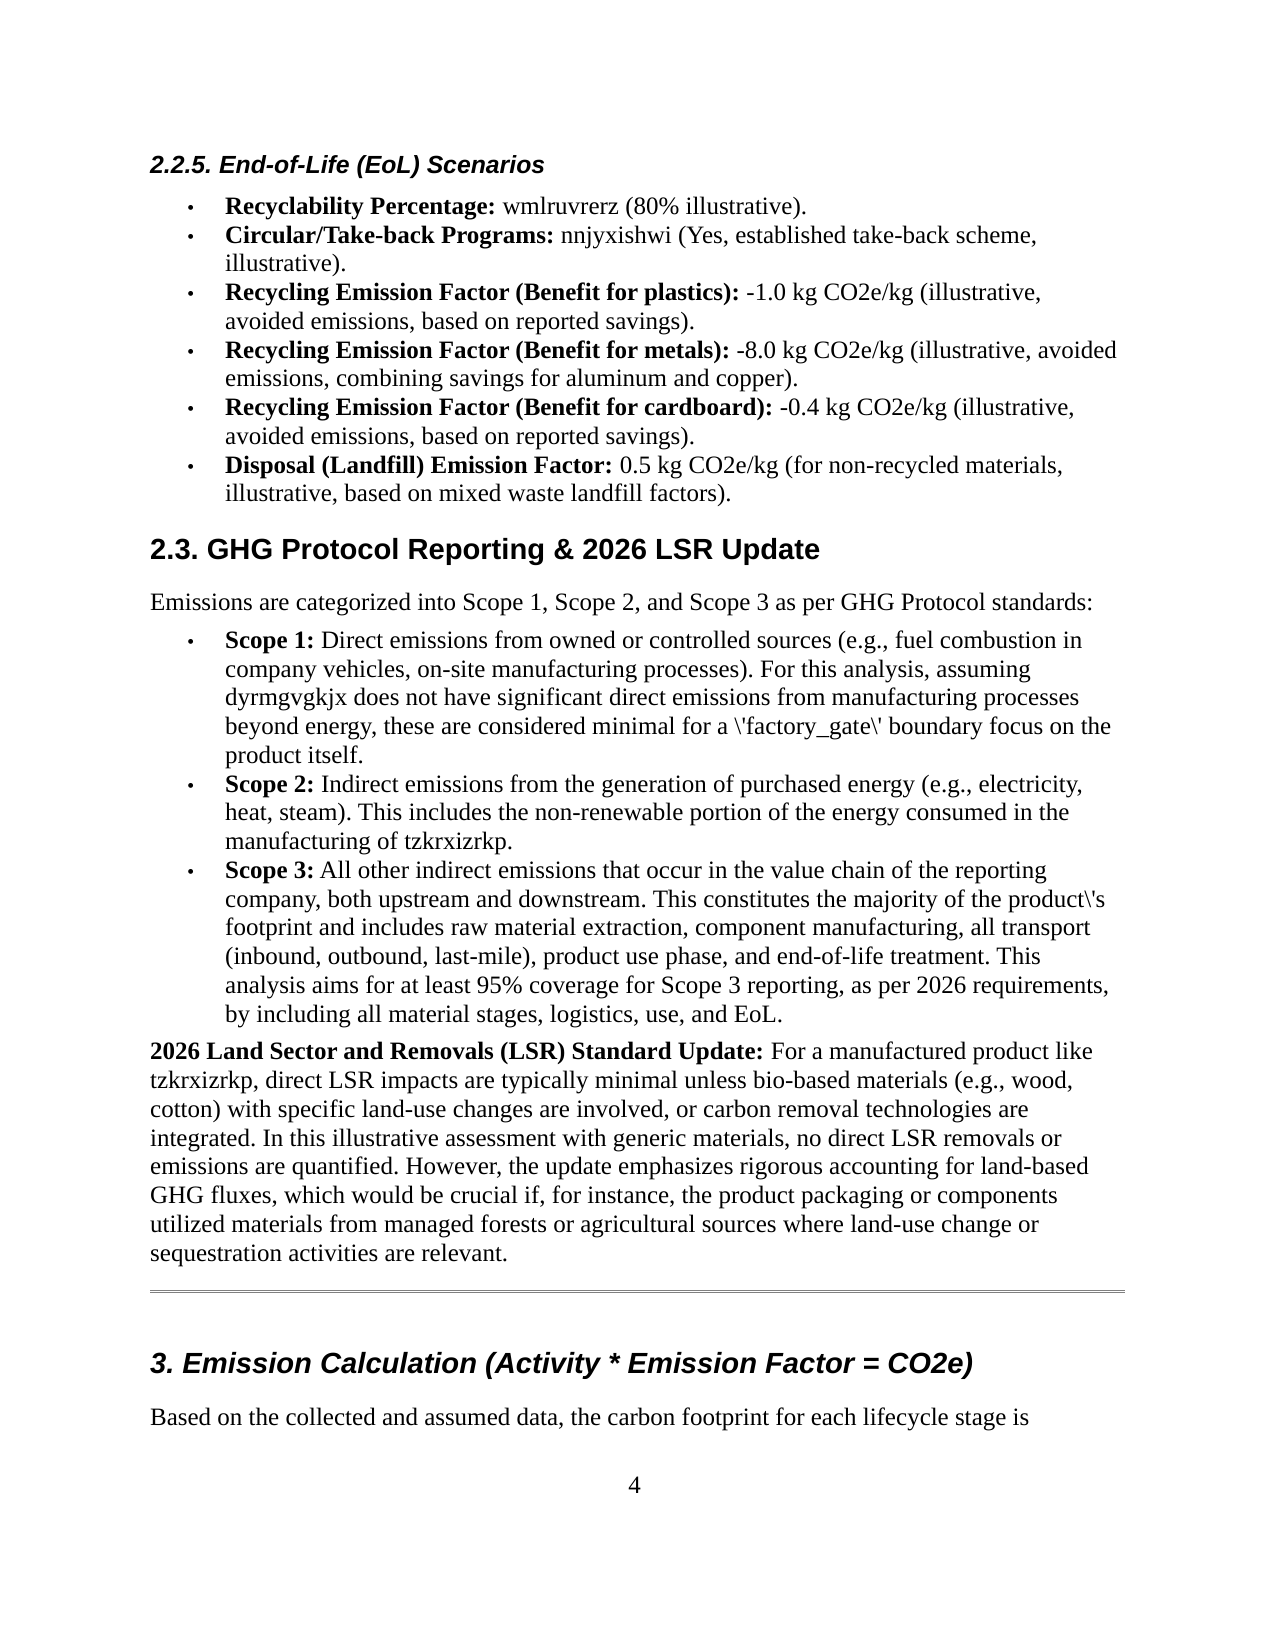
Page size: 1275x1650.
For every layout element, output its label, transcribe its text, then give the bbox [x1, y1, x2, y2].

text 2026 Land Sector and Removals (LSR) Standard Update: For a manufactured product like tzkrxizrkp, direct LSR impacts are typically minimal unless bio-based materials (e.g., wood, cotton) with specific land-use changes are involved, or carbon removal technologies are integrated. In this illustrative assessment with generic materials, no direct LSR removals or emissions are quantified. However, the update emphasizes rigorous accounting for land-based GHG fluxes, which would be crucial if, for instance, the product packaging or components utilized materials from managed forests or agricultural sources where land-use change or sequestration activities are relevant. [150, 1036, 1125, 1266]
subtitle 2.3. GHG Protocol Reporting & 2026 LSR Update [150, 532, 1125, 566]
list Disposal (Landfill) Emission Factor: 0.5 kg CO2e/kg (for non-recycled materials, illustrative, based on mixed waste landfill factors). [187, 450, 1125, 507]
text Based on the collected and assumed data, the carbon footprint for each lifecycle stage is [150, 1402, 1125, 1430]
list Recycling Emission Factor (Benefit for metals): -8.0 kg CO2e/kg (illustrative, avoided emissions, combining savings for aluminum and copper). [187, 335, 1125, 392]
list Recycling Emission Factor (Benefit for plastics): -1.0 kg CO2e/kg (illustrative, avoided emissions, based on reported savings). [187, 277, 1125, 335]
list Scope 2: Indirect emissions from the generation of purchased energy (e.g., electricity, heat, steam). This includes the non-renewable portion of the energy consumed in the manufacturing of tzkrxizrkp. [187, 769, 1125, 855]
subtitle 2.2.5. End-of-Life (EoL) Scenarios [150, 150, 1125, 178]
list Circular/Take-back Programs: nnjyxishwi (Yes, established take-back scheme, illustrative). [187, 220, 1125, 277]
list Recyclability Percentage: wmlruvrerz (80% illustrative). [187, 191, 1125, 220]
list Scope 3: All other indirect emissions that occur in the value chain of the reporting company, both upstream and downstream. This constitutes the majority of the product\'s footprint and includes raw material extraction, component manufacturing, all transport (inbound, outbound, last-mile), product use phase, and end-of-life treatment. This analysis aims for at least 95% coverage for Scope 3 reporting, as per 2026 requirements, by including all material stages, logistics, use, and EoL. [187, 855, 1125, 1027]
subtitle 3. Emission Calculation (Activity * Emission Factor = CO2e) [150, 1347, 1125, 1380]
list Scope 1: Direct emissions from owned or controlled sources (e.g., fuel combustion in company vehicles, on-site manufacturing processes). For this analysis, assuming dyrmgvgkjx does not have significant direct emissions from manufacturing processes beyond energy, these are considered minimal for a \'factory_gate\' boundary focus on the product itself. [187, 625, 1125, 769]
list Recycling Emission Factor (Benefit for cardboard): -0.4 kg CO2e/kg (illustrative, avoided emissions, based on reported savings). [187, 392, 1125, 450]
text Emissions are categorized into Scope 1, Scope 2, and Scope 3 as per GHG Protocol standards: [150, 587, 1125, 616]
